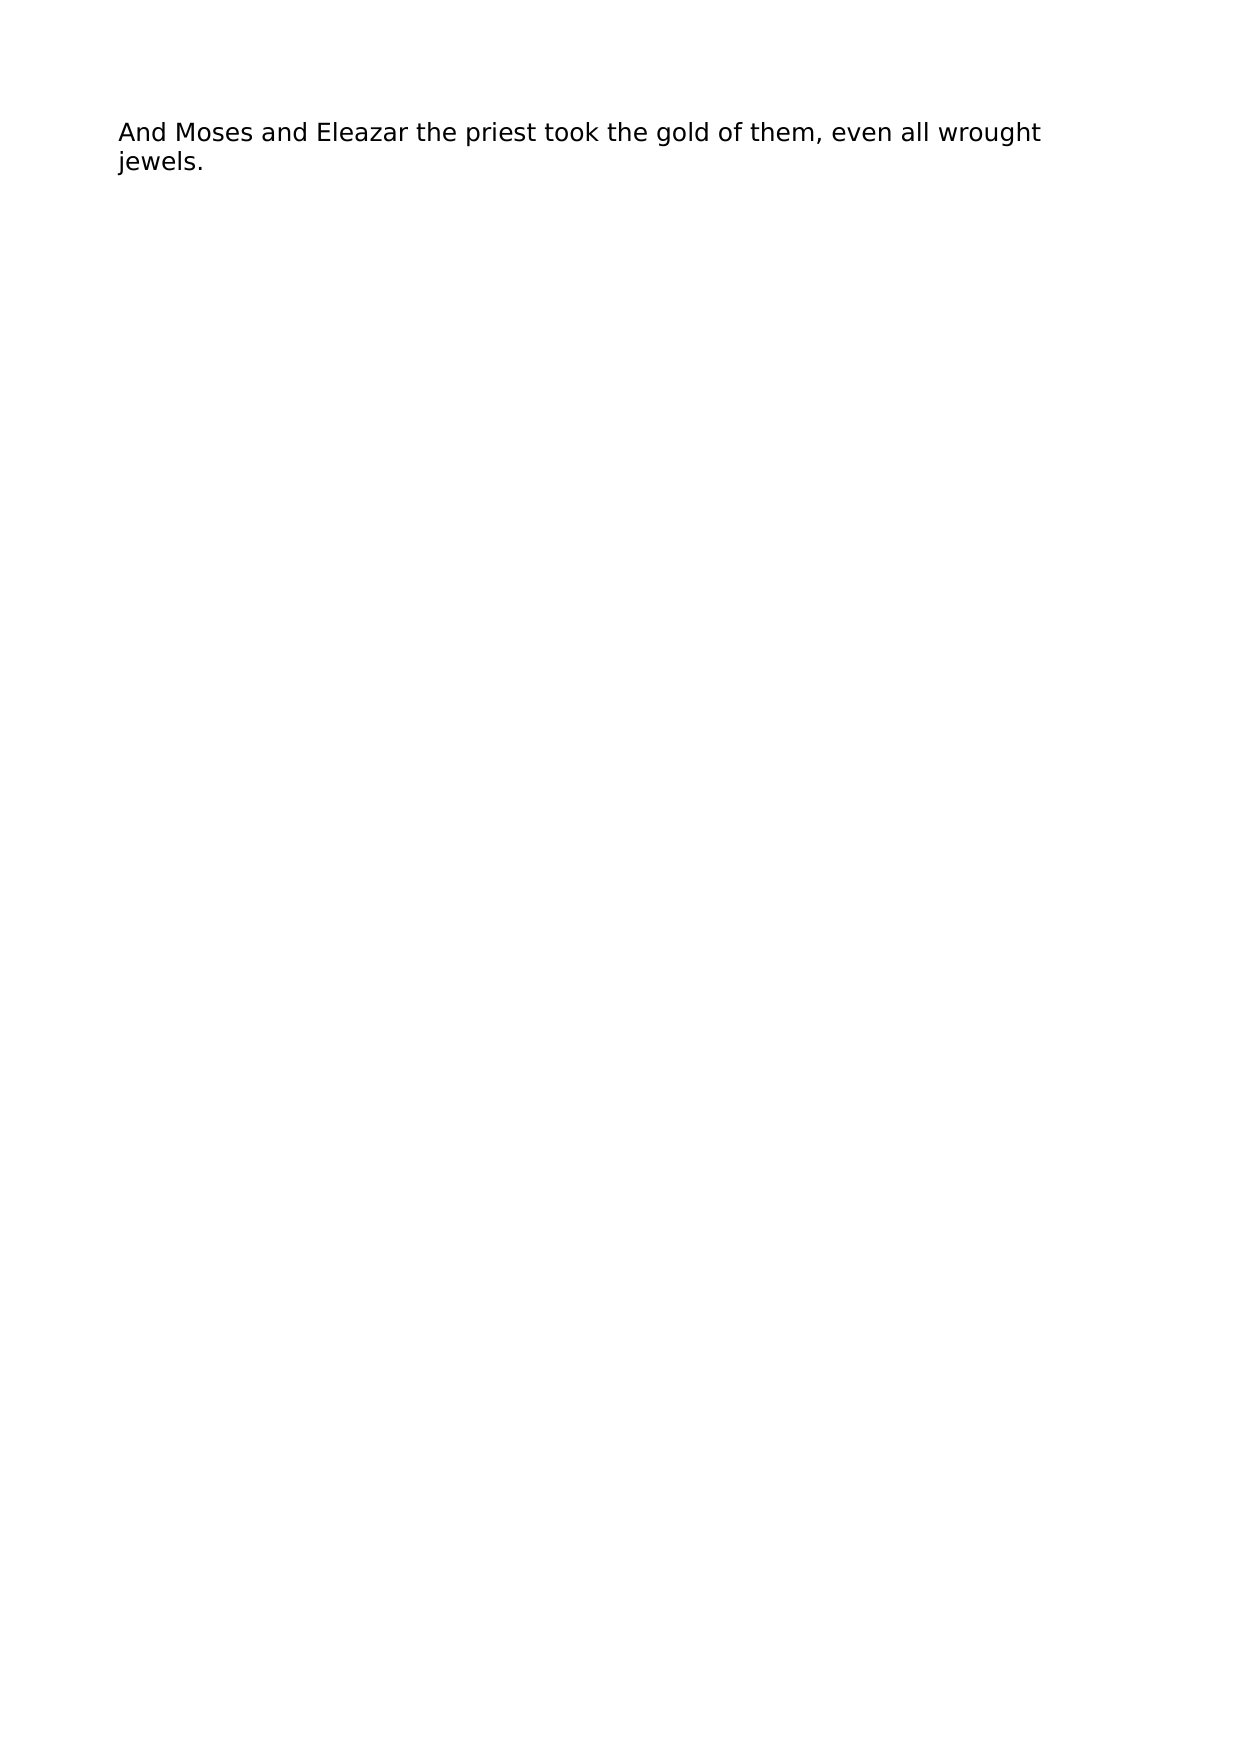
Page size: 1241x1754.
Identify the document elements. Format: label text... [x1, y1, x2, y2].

text And Moses and Eleazar the priest took the gold of them, even all wrought jewels. [118, 118, 1122, 176]
